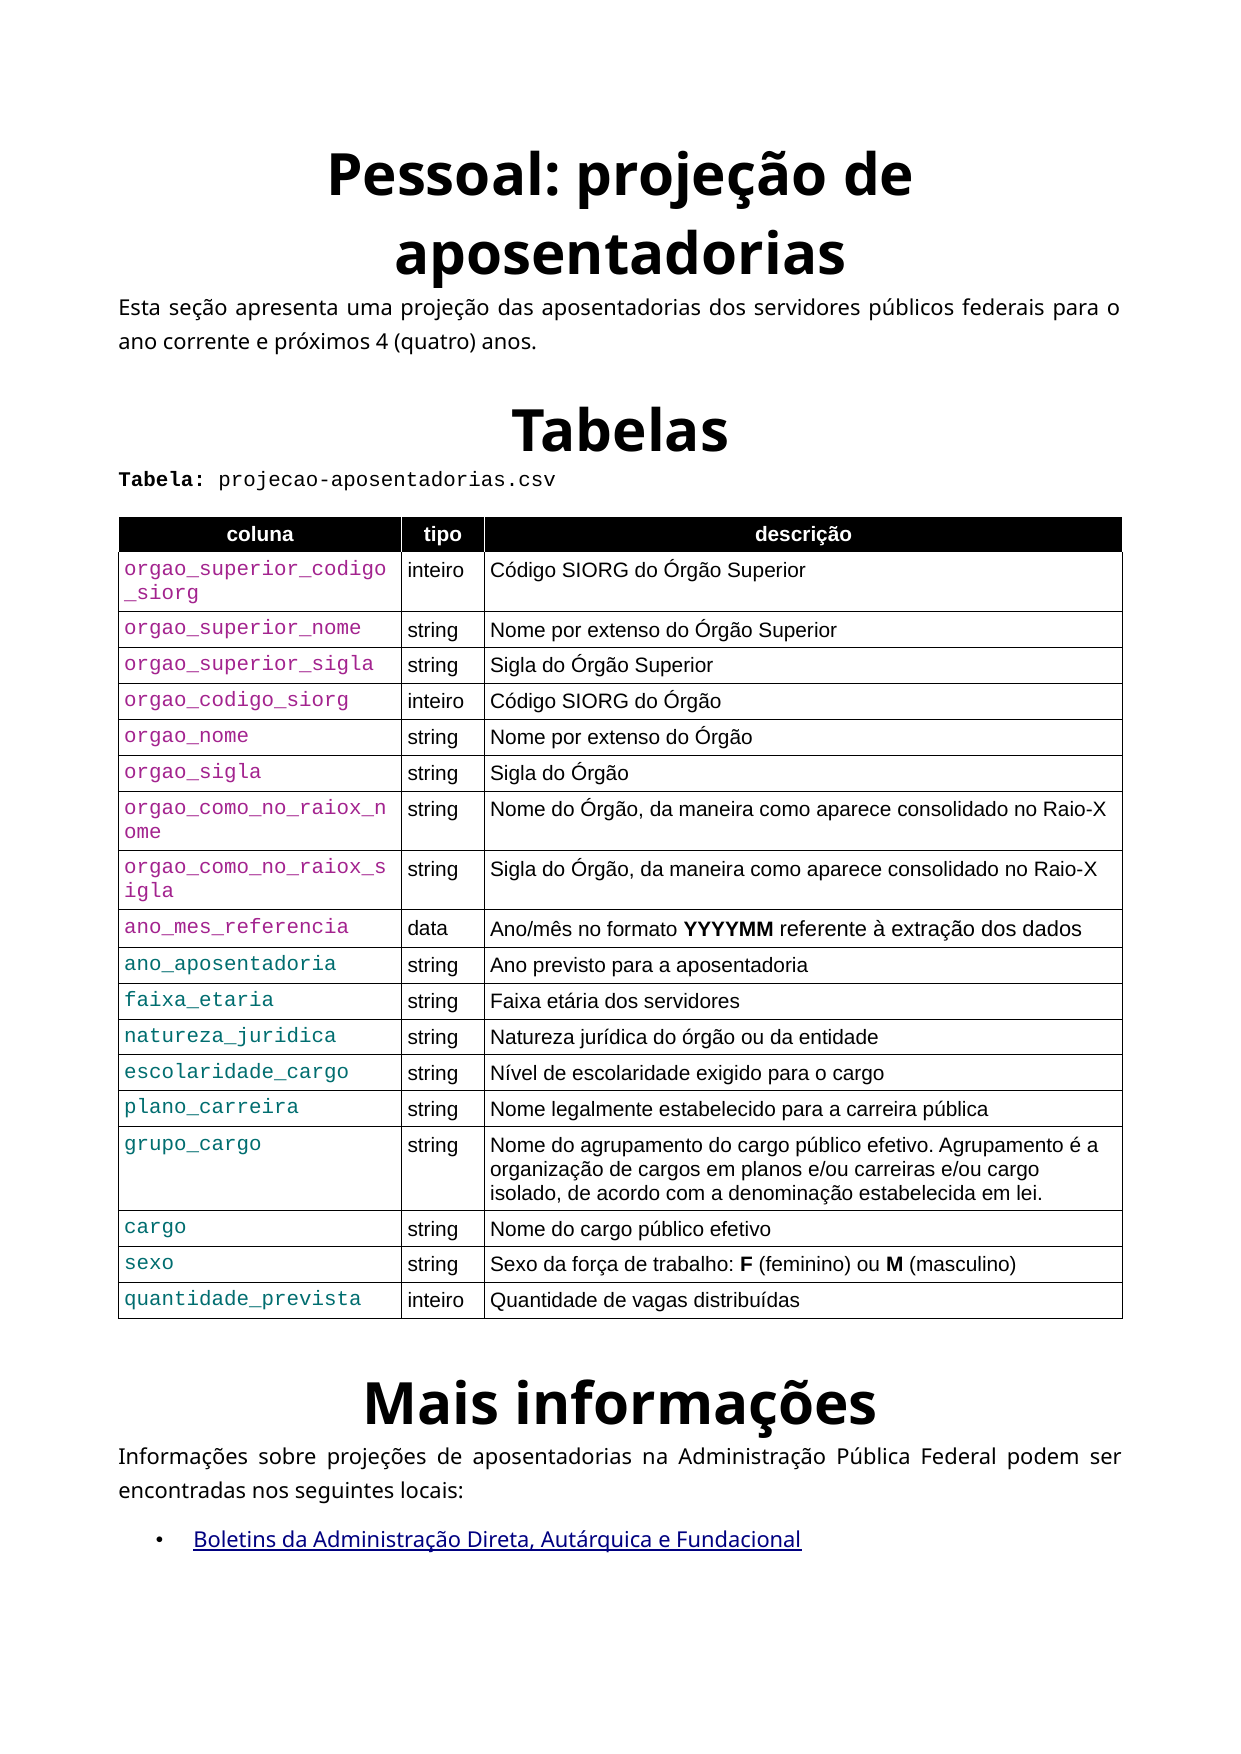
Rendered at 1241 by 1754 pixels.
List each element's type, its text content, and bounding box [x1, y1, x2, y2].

table_cell Sigla do Órgão, da maneira como aparece consolidado no Raio-X [485, 851, 1122, 909]
table_cell Sexo da força de trabalho: F (feminino) ou M (masculino) [485, 1247, 1122, 1282]
table_cell Faixa etária dos servidores [485, 984, 1122, 1018]
table_cell string [402, 792, 484, 850]
table_cell cargo [119, 1211, 401, 1246]
table_cell Nome por extenso do Órgão [485, 720, 1122, 755]
table_cell Nome do agrupamento do cargo público efetivo. Agrupamento é a organização de cargos em planos e/ou carreiras e/ou cargo isolado, de acordo com a denominação estabelecida em lei. [485, 1127, 1122, 1210]
subtitle Mais informações [118, 1362, 1122, 1441]
table_cell orgao_como_no_raiox_sigla [119, 851, 401, 909]
subtitle Tabelas [118, 389, 1122, 469]
table_cell orgao_superior_sigla [119, 648, 401, 683]
text Esta seção apresenta uma projeção das aposentadorias dos servidores públicos federais para o ano corrente e próximos 4 (quatro) anos. [118, 292, 1122, 356]
table_cell orgao_como_no_raiox_nome [119, 792, 401, 850]
table_cell string [402, 720, 484, 755]
table_header descrição [485, 517, 1122, 552]
table_cell Nome do cargo público efetivo [485, 1211, 1122, 1246]
table_cell escolaridade_cargo [119, 1055, 401, 1090]
table_cell ano_aposentadoria [119, 948, 401, 982]
table_cell faixa_etaria [119, 984, 401, 1018]
table_cell string [402, 1020, 484, 1054]
table_cell string [402, 1211, 484, 1246]
table_cell orgao_superior_nome [119, 612, 401, 647]
table_cell plano_carreira [119, 1091, 401, 1126]
table_cell string [402, 1055, 484, 1090]
table_cell Sigla do Órgão [485, 756, 1122, 791]
table_cell orgao_superior_codigo_siorg [119, 553, 401, 611]
table_cell string [402, 984, 484, 1018]
table_cell Ano previsto para a aposentadoria [485, 948, 1122, 982]
table_cell string [402, 756, 484, 791]
table_cell inteiro [402, 684, 484, 719]
table_cell inteiro [402, 553, 484, 611]
table_cell Nome legalmente estabelecido para a carreira pública [485, 1091, 1122, 1126]
subtitle Pessoal: projeção de aposentadorias [118, 133, 1122, 292]
table_cell Nome do Órgão, da maneira como aparece consolidado no Raio-X [485, 792, 1122, 850]
table_cell data [402, 910, 484, 947]
table_cell Código SIORG do Órgão [485, 684, 1122, 719]
table_cell string [402, 1247, 484, 1282]
table_cell string [402, 612, 484, 647]
table_cell inteiro [402, 1283, 484, 1318]
table_cell sexo [119, 1247, 401, 1282]
text Informações sobre projeções de aposentadorias na Administração Pública Federal podem ser encontradas nos seguintes locais: [118, 1441, 1122, 1505]
table_cell Natureza jurídica do órgão ou da entidade [485, 1020, 1122, 1054]
table_cell quantidade_prevista [119, 1283, 401, 1318]
list Boletins da Administração Direta, Autárquica e Fundacional [156, 1524, 1122, 1554]
table_header tipo [402, 517, 484, 552]
table_cell ano_mes_referencia [119, 910, 401, 947]
table_cell Quantidade de vagas distribuídas [485, 1283, 1122, 1318]
table_cell orgao_sigla [119, 756, 401, 791]
table_cell Sigla do Órgão Superior [485, 648, 1122, 683]
text Tabela: projecao-aposentadorias.csv [118, 469, 1122, 492]
table_cell Ano/mês no formato YYYYMM referente à extração dos dados [485, 910, 1122, 947]
table_cell string [402, 1127, 484, 1210]
table_cell string [402, 648, 484, 683]
table_cell Código SIORG do Órgão Superior [485, 553, 1122, 611]
table_cell string [402, 851, 484, 909]
table_cell string [402, 1091, 484, 1126]
table_cell Nível de escolaridade exigido para o cargo [485, 1055, 1122, 1090]
table_cell natureza_juridica [119, 1020, 401, 1054]
table_cell orgao_codigo_siorg [119, 684, 401, 719]
table_cell orgao_nome [119, 720, 401, 755]
table_header coluna [119, 517, 401, 552]
table_cell string [402, 948, 484, 982]
table_cell Nome por extenso do Órgão Superior [485, 612, 1122, 647]
table_cell grupo_cargo [119, 1127, 401, 1210]
